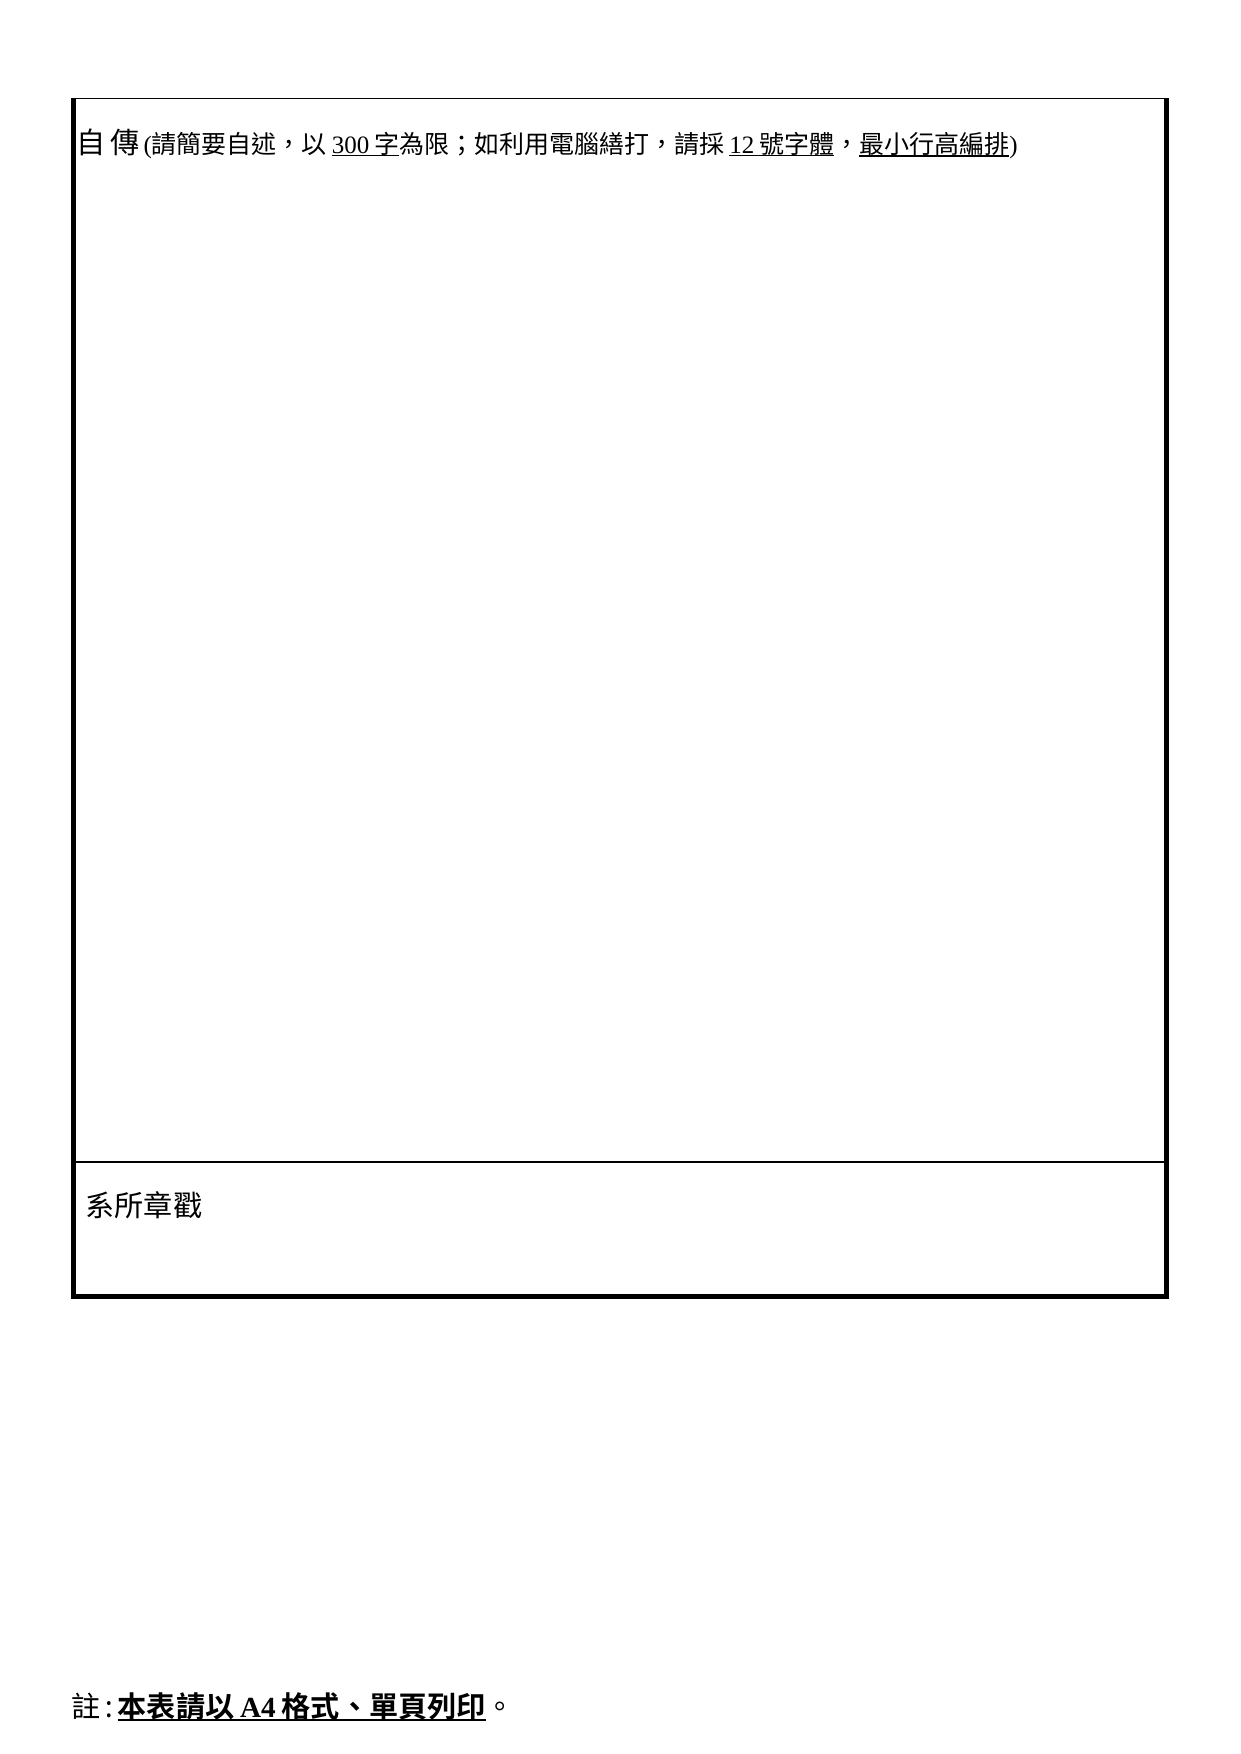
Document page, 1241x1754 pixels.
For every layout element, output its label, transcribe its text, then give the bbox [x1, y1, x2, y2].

table_cell 自傳(請簡要自述，以300字為限；如利用電腦繕打，請採12號字體，最小行高編排) [76, 99, 1164, 1161]
table_cell 系所章戳 [76, 1163, 1164, 1294]
